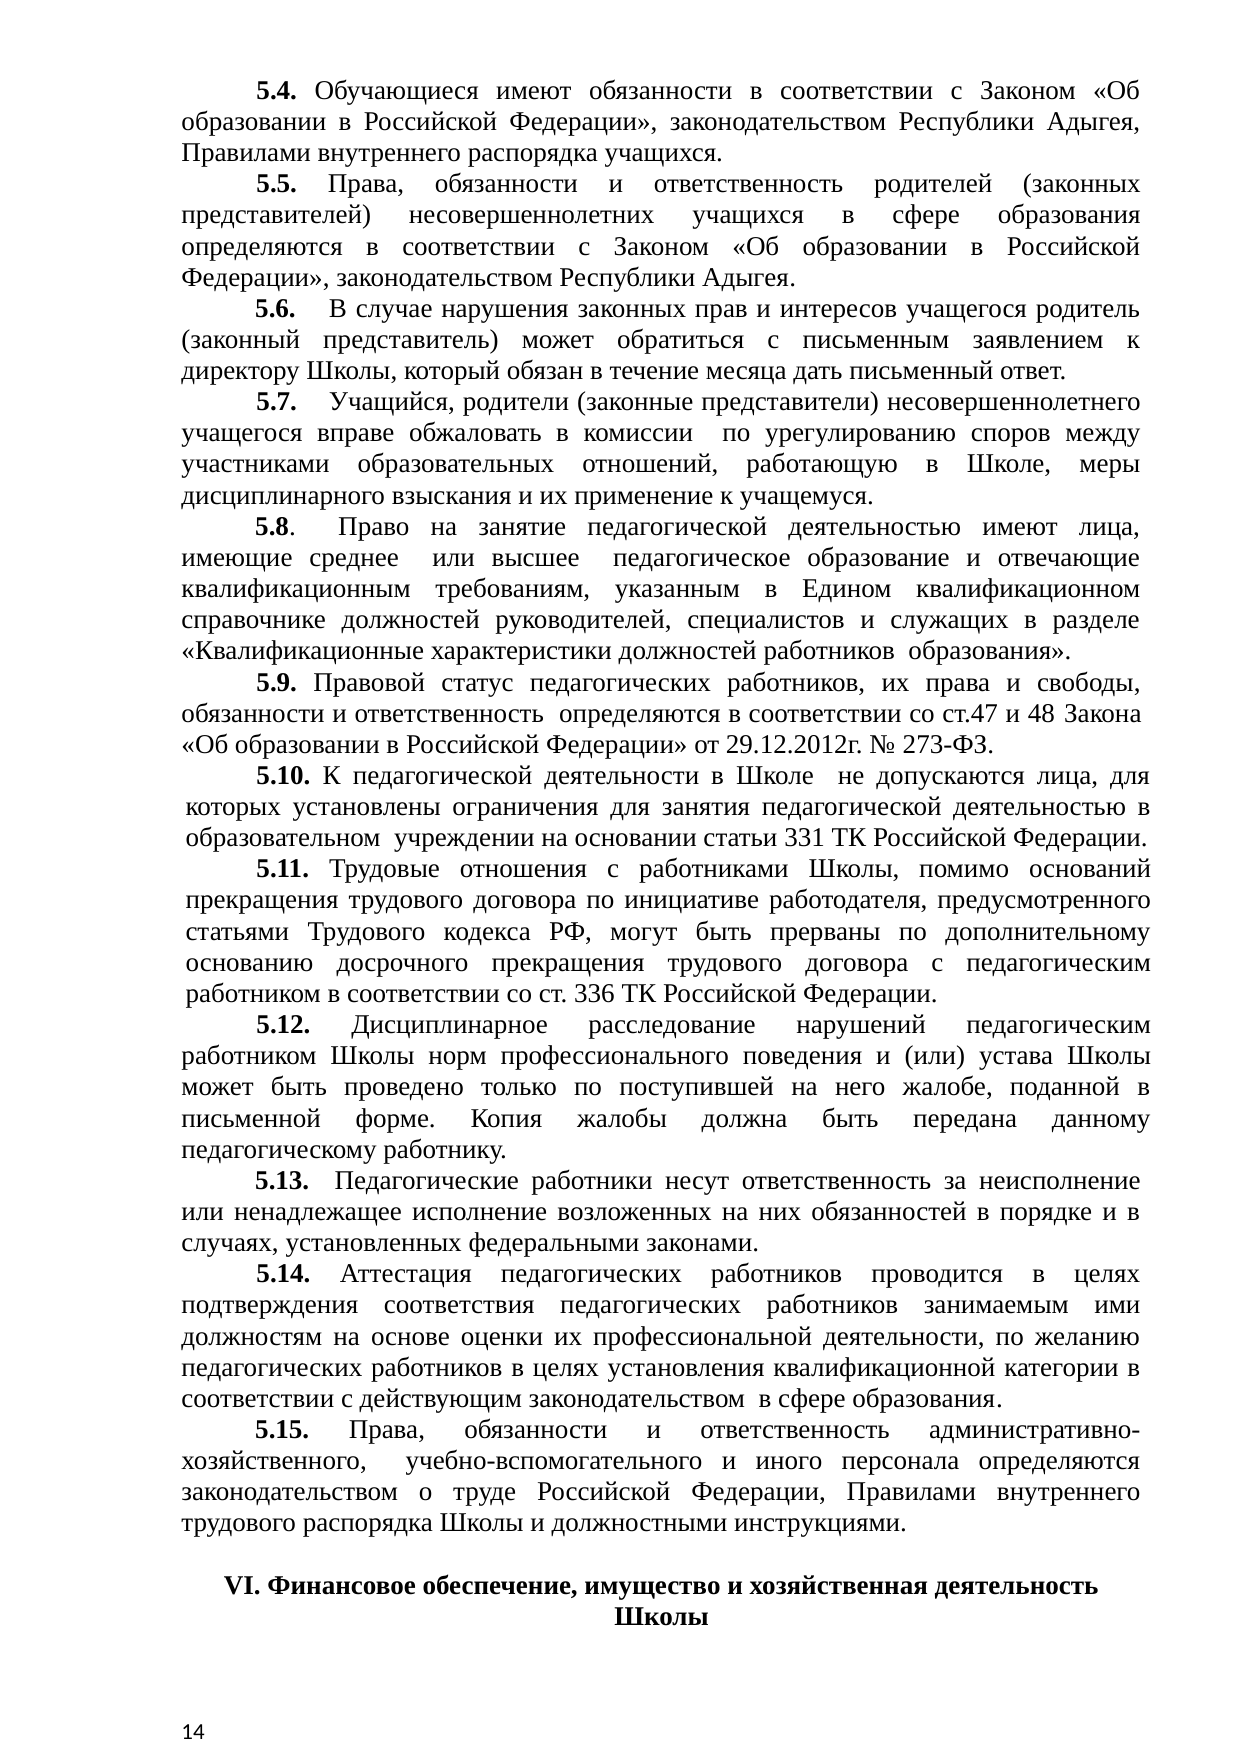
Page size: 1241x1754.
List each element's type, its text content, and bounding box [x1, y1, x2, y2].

text 5.5. Права, обязанности и ответственность родителей (законных представителей) несовершеннолетних учащихся в сфере образования определяются в соответствии с Законом «Об образовании в Российской Федерации», законодательством Республики Адыгея. [181, 167, 1141, 292]
text VI. Финансовое обеспечение, имущество и хозяйственная деятельность Школы [181, 1569, 1141, 1631]
text 5.13. Педагогические работники несут ответственность за неисполнение или ненадлежащее исполнение возложенных на них обязанностей в порядке и в случаях, установленных федеральными законами. [181, 1164, 1141, 1257]
text 5.11. Трудовые отношения с работниками Школы, помимо оснований прекращения трудового договора по инициативе работодателя, предусмотренного статьями Трудового кодекса РФ, могут быть прерваны по дополнительному основанию досрочного прекращения трудового договора с педагогическим работником в соответствии со ст. 336 ТК Российской Федерации. [185, 852, 1152, 1008]
text 5.10. К педагогической деятельности в Школе не допускаются лица, для которых установлены ограничения для занятия педагогической деятельностью в образовательном учреждении на основании статьи 331 ТК Российской Федерации. [185, 759, 1152, 852]
text 5.4. Обучающиеся имеют обязанности в соответствии с Законом «Об образовании в Российской Федерации», законодательством Республики Адыгея, Правилами внутреннего распорядка учащихся. [181, 74, 1141, 167]
text 5.6. В случае нарушения законных прав и интересов учащегося родитель (законный представитель) может обратиться с письменным заявлением к директору Школы, который обязан в течение месяца дать письменный ответ. [181, 292, 1141, 385]
text 5.14. Аттестация педагогических работников проводится в целях подтверждения соответствия педагогических работников занимаемым ими должностям на основе оценки их профессиональной деятельности, по желанию педагогических работников в целях установления квалификационной категории в соответствии с действующим законодательством в сфере образования. [181, 1257, 1141, 1413]
text 5.9. Правовой статус педагогических работников, их права и свободы, обязанности и ответственность определяются в соответствии со ст.47 и 48 Закона «Об образовании в Российской Федерации» от 29.12.2012г. № 273-ФЗ. [181, 666, 1141, 759]
text 5.12. Дисциплинарное расследование нарушений педагогическим работником Школы норм профессионального поведения и (или) устава Школы может быть проведено только по поступившей на него жалобе, поданной в письменной форме. Копия жалобы должна быть передана данному педагогическому работнику. [181, 1008, 1152, 1164]
text 5.7. Учащийся, родители (законные представители) несовершеннолетнего учащегося вправе обжаловать в комиссии по урегулированию споров между участниками образовательных отношений, работающую в Школе, меры дисциплинарного взыскания и их применение к учащемуся. [181, 385, 1141, 510]
text 5.15. Права, обязанности и ответственность административно-хозяйственного, учебно-вспомогательного и иного персонала определяются законодательством о труде Российской Федерации, Правилами внутреннего трудового распорядка Школы и должностными инструкциями. [181, 1413, 1141, 1538]
text 5.8. Право на занятие педагогической деятельностью имеют лица, имеющие среднее или высшее педагогическое образование и отвечающие квалификационным требованиям, указанным в Едином квалификационном справочнике должностей руководителей, специалистов и служащих в разделе «Квалификационные характеристики должностей работников образования». [181, 510, 1141, 666]
